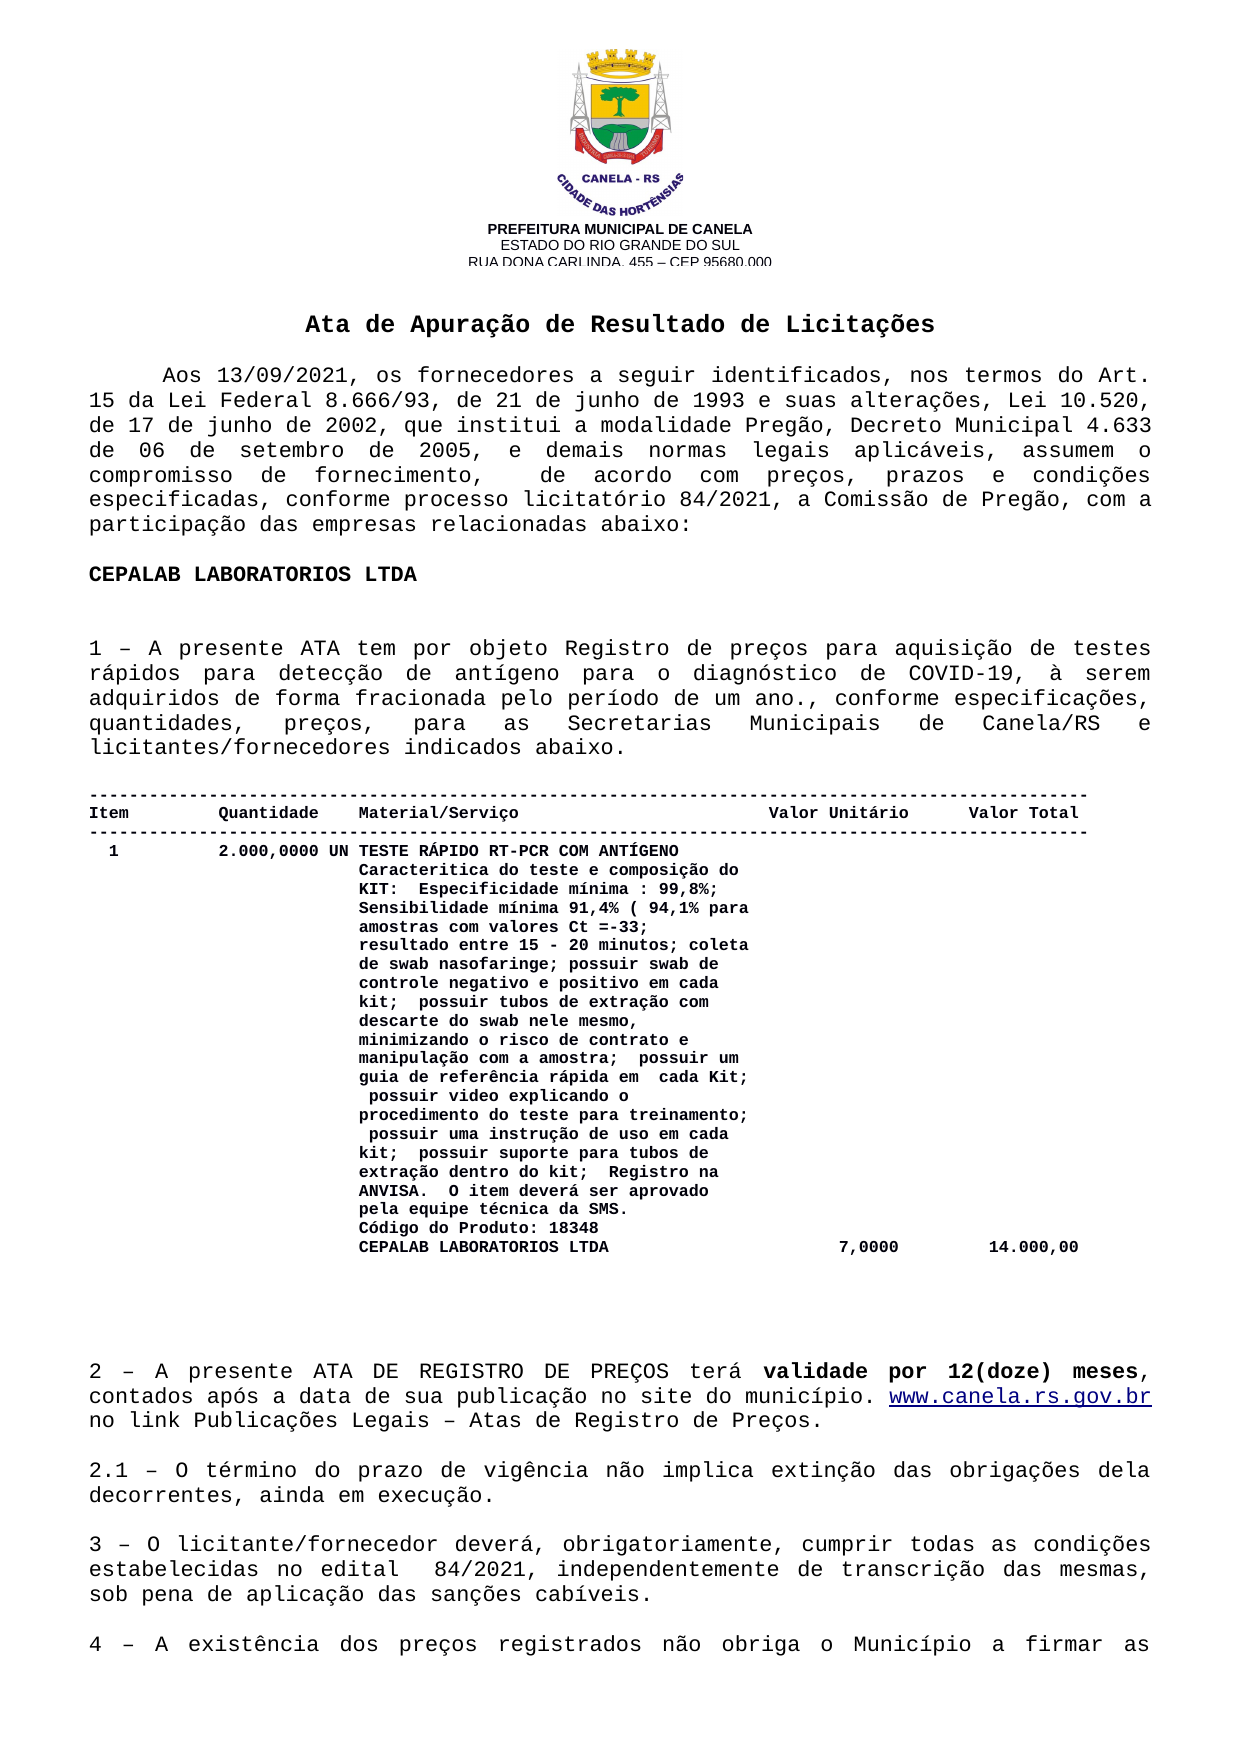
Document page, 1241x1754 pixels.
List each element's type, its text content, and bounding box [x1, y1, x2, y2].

text 2 – A presente ATA DE REGISTRO DE PREÇOS terá validade por 12(doze) meses, contados após a data de sua publicação no site do município. www.canela.rs.gov.br no link Publicações Legais – Atas de Registro de Preços. [88, 1360, 1152, 1434]
text Aos 13/09/2021, os fornecedores a seguir identificados, nos termos do Art. 15 da Lei Federal 8.666/93, de 21 de junho de 1993 e suas alterações, Lei 10.520, de 17 de junho de 2002, que institui a modalidade Pregão, Decreto Municipal 4.633 de 06 de setembro de 2005, e demais normas legais aplicáveis, assumem o compromisso de fornecimento, de acordo com preços, prazos e condições especificadas, conforme processo licitatório 84/2021, a Comissão de Pregão, com a participação das empresas relacionadas abaixo: [88, 365, 1152, 538]
text Ata de Apuração de Resultado de Licitações [88, 312, 1152, 340]
text 1 – A presente ATA tem por objeto Registro de preços para aquisição de testes rápidos para detecção de antígeno para o diagnóstico de COVID-19, à serem adquiridos de forma fracionada pelo período de um ano., conforme especificações, quantidades, preços, para as Secretarias Municipais de Canela/RS e licitantes/fornecedores indicados abaixo. [88, 637, 1152, 761]
text 4 – A existência dos preços registrados não obriga o Município a firmar as [88, 1633, 1152, 1658]
text ---------------------------------------------------------------------------------------------------- Item Quantidade Material/Serviço Valor Unitário Valor Total ---------------------------------------------------------------------------------------------------- 1 2.000,0000 UN TESTE RÁPIDO RT-PCR COM ANTÍGENO Caracteritica do teste e composição do KIT: Especificidade mínima : 99,8%; Sensibilidade mínima 91,4% ( 94,1% para amostras com valores Ct =-33; resultado entre 15 - 20 minutos; coleta de swab nasofaringe; possuir swab de controle negativo e positivo em cada kit; possuir tubos de extração com descarte do swab nele mesmo, minimizando o risco de contrato e manipulação com a amostra; possuir um guia de referência rápida em cada Kit; possuir video explicando o procedimento do teste para treinamento; possuir uma instrução de uso em cada kit; possuir suporte para tubos de extração dentro do kit; Registro na ANVISA. O item deverá ser aprovado pela equipe técnica da SMS. Código do Produto: 18348 CEPALAB LABORATORIOS LTDA 7,0000 14.000,00 [88, 786, 1152, 1295]
text 2.1 – O término do prazo de vigência não implica extinção das obrigações dela decorrentes, ainda em execução. [88, 1459, 1152, 1509]
picture [557, 49, 684, 216]
text CEPALAB LABORATORIOS LTDA [88, 563, 1152, 613]
text 3 – O licitante/fornecedor deverá, obrigatoriamente, cumprir todas as condições estabelecidas no edital 84/2021, independentemente de transcrição das mesmas, sob pena de aplicação das sanções cabíveis. [88, 1534, 1152, 1608]
